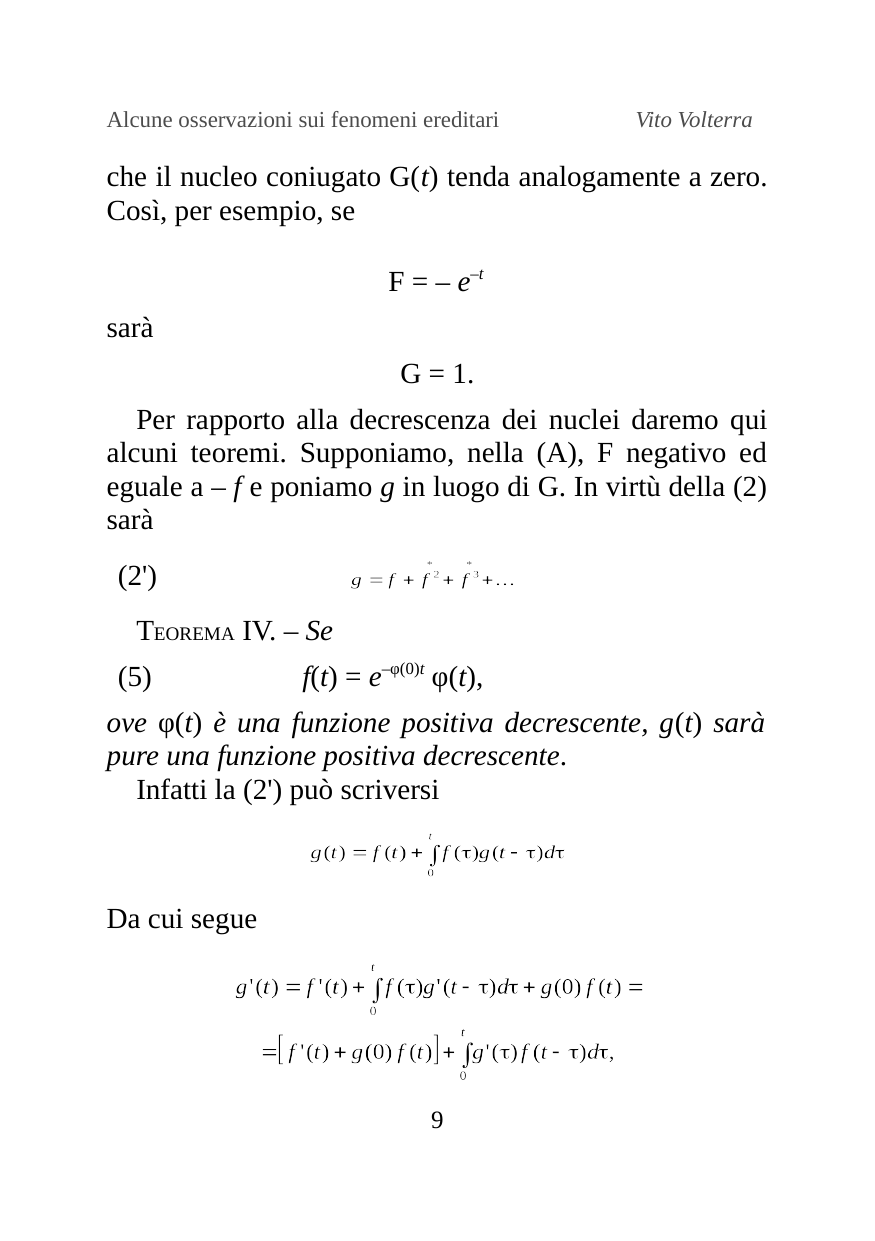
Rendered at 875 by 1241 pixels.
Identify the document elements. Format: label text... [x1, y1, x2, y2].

text ove φ(t) è una funzione positiva decrescente, g(t) sarà pure una funzione positiva decrescente. [106, 705, 768, 772]
text Da cui segue [106, 901, 768, 935]
text Infatti la (2') può scriversi [106, 772, 768, 806]
text F = – e–t [106, 264, 768, 297]
table_header (5) [106, 659, 291, 705]
text G = 1. [106, 356, 768, 389]
text che il nucleo coniugato G(t) tenda analogamente a zero. Così, per esempio, se [106, 159, 768, 226]
table_header [320, 549, 768, 613]
table_header (2') [106, 549, 320, 613]
table_header f(t) = e–φ(0)t φ(t), [291, 659, 768, 705]
text sarà [106, 310, 768, 343]
text Per rapporto alla decrescenza dei nuclei daremo qui alcuni teoremi. Supponiamo, nella (A), F negativo ed eguale a – f e poniamo g in luogo di G. In virtù della (2) sarà [106, 402, 768, 536]
text Teorema IV. – Se [106, 613, 768, 646]
